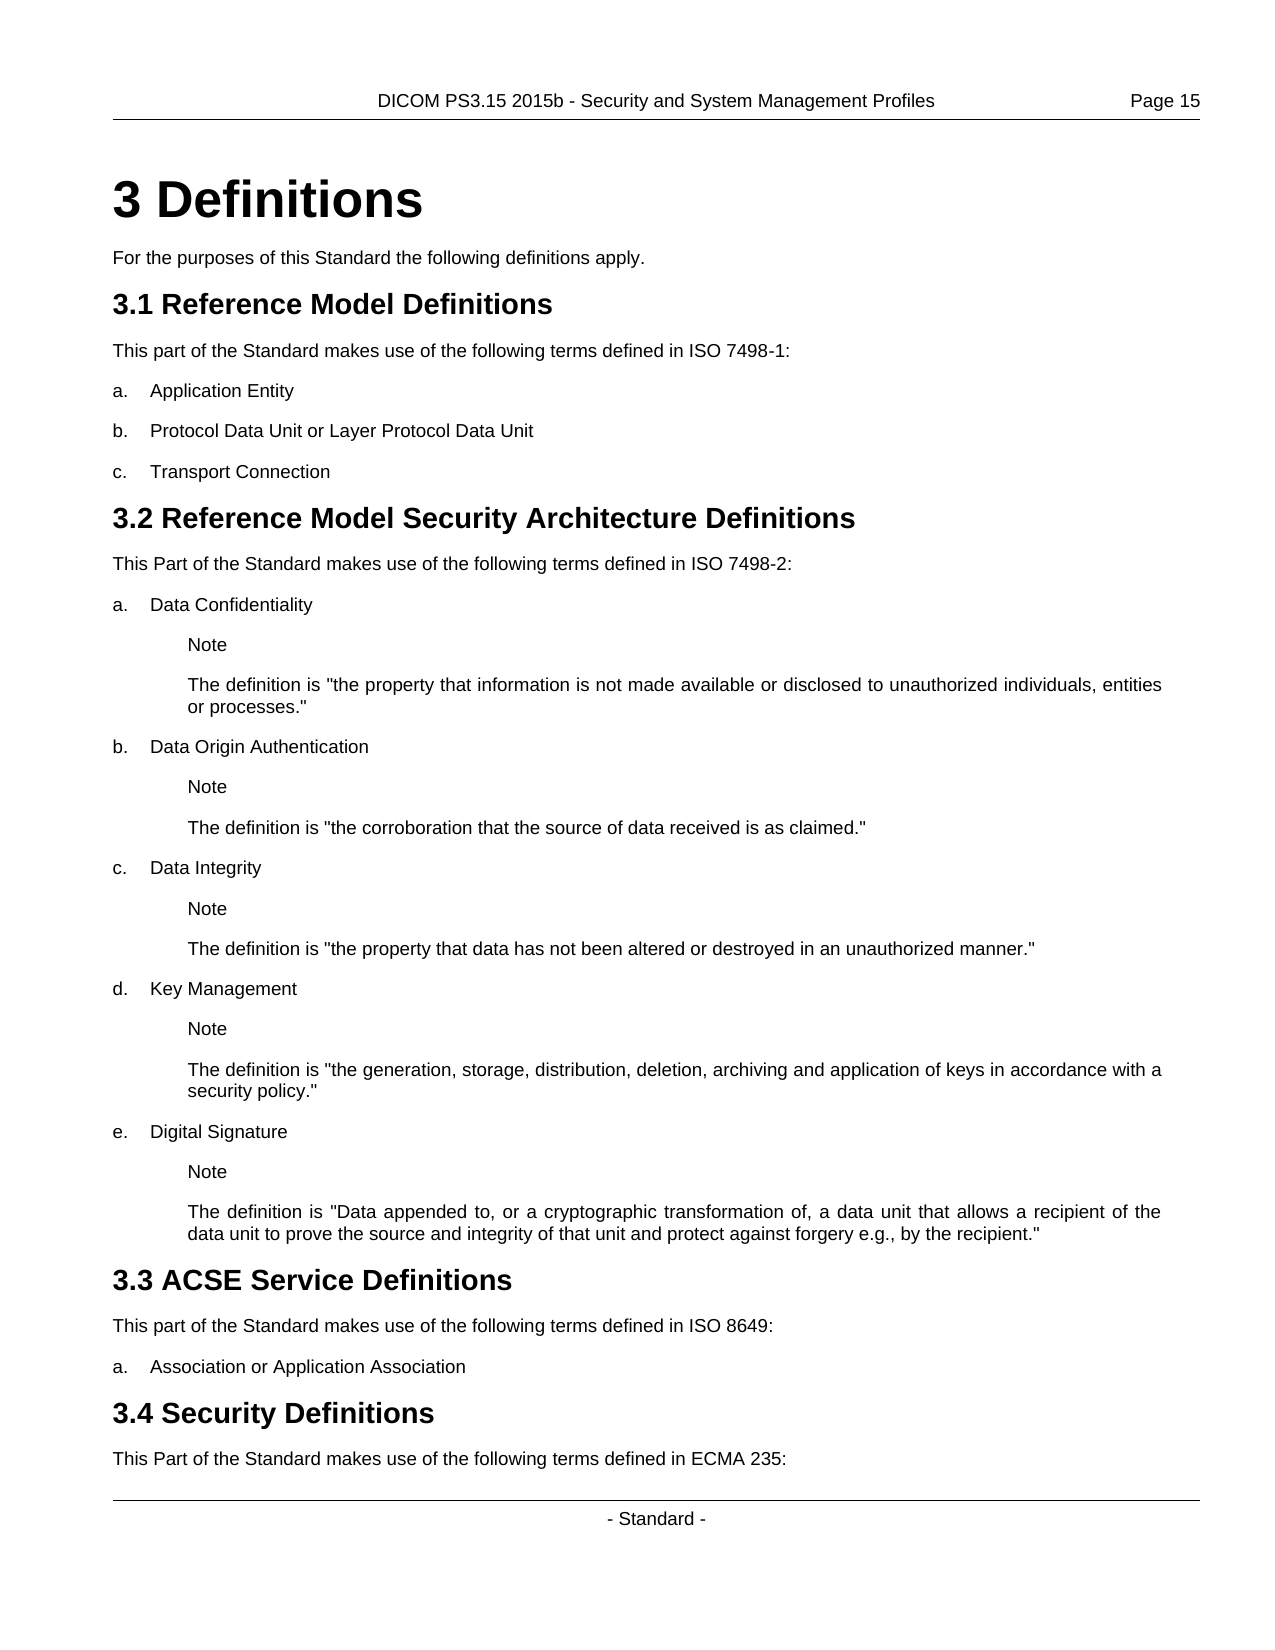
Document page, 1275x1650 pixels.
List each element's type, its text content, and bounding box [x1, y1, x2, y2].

list Data Confidentiality [112, 593, 1200, 615]
text This Part of the Standard makes use of the following terms defined in ISO 7498-2: [112, 553, 1200, 575]
list Association or Application Association [112, 1356, 1200, 1377]
list The definition is "the property that information is not made available or disclosed to unauthorized individuals, entities or processes." [150, 674, 1162, 717]
text For the purposes of this Standard the following definitions apply. [112, 247, 1200, 269]
list The definition is "the property that data has not been altered or destroyed in an unauthorized manner." [150, 938, 1162, 959]
text This Part of the Standard makes use of the following terms defined in ECMA 235: [112, 1448, 1200, 1470]
list Note [150, 1018, 1162, 1040]
list Note [150, 634, 1162, 655]
list Data Integrity [112, 857, 1200, 878]
list The definition is "Data appended to, or a cryptographic transformation of, a data unit that allows a recipient of the data unit to prove the source and integrity of that unit and protect against forgery e.g., by the recipient." [150, 1201, 1162, 1244]
list Note [150, 776, 1162, 798]
list Key Management [112, 978, 1200, 999]
list The definition is "the corroboration that the source of data received is as claimed." [150, 817, 1162, 838]
list Note [150, 1161, 1162, 1182]
list Data Origin Authentication [112, 736, 1200, 758]
text 3.3 ACSE Service Definitions [112, 1263, 1200, 1296]
list Protocol Data Unit or Layer Protocol Data Unit [112, 420, 1200, 442]
text This part of the Standard makes use of the following terms defined in ISO 7498‑1: [112, 340, 1200, 361]
list Transport Connection [112, 461, 1200, 482]
text 3.1 Reference Model Definitions [112, 287, 1200, 321]
text 3 Definitions [112, 169, 1200, 228]
text 3.2 Reference Model Security Architecture Definitions [112, 501, 1200, 534]
list Note [150, 897, 1162, 919]
text 3.4 Security Definitions [112, 1396, 1200, 1429]
text This part of the Standard makes use of the following terms defined in ISO 8649: [112, 1315, 1200, 1337]
list The definition is "the generation, storage, distribution, deletion, archiving and application of keys in accordance with a security policy." [150, 1058, 1162, 1102]
list Digital Signature [112, 1120, 1200, 1142]
list Application Entity [112, 380, 1200, 402]
